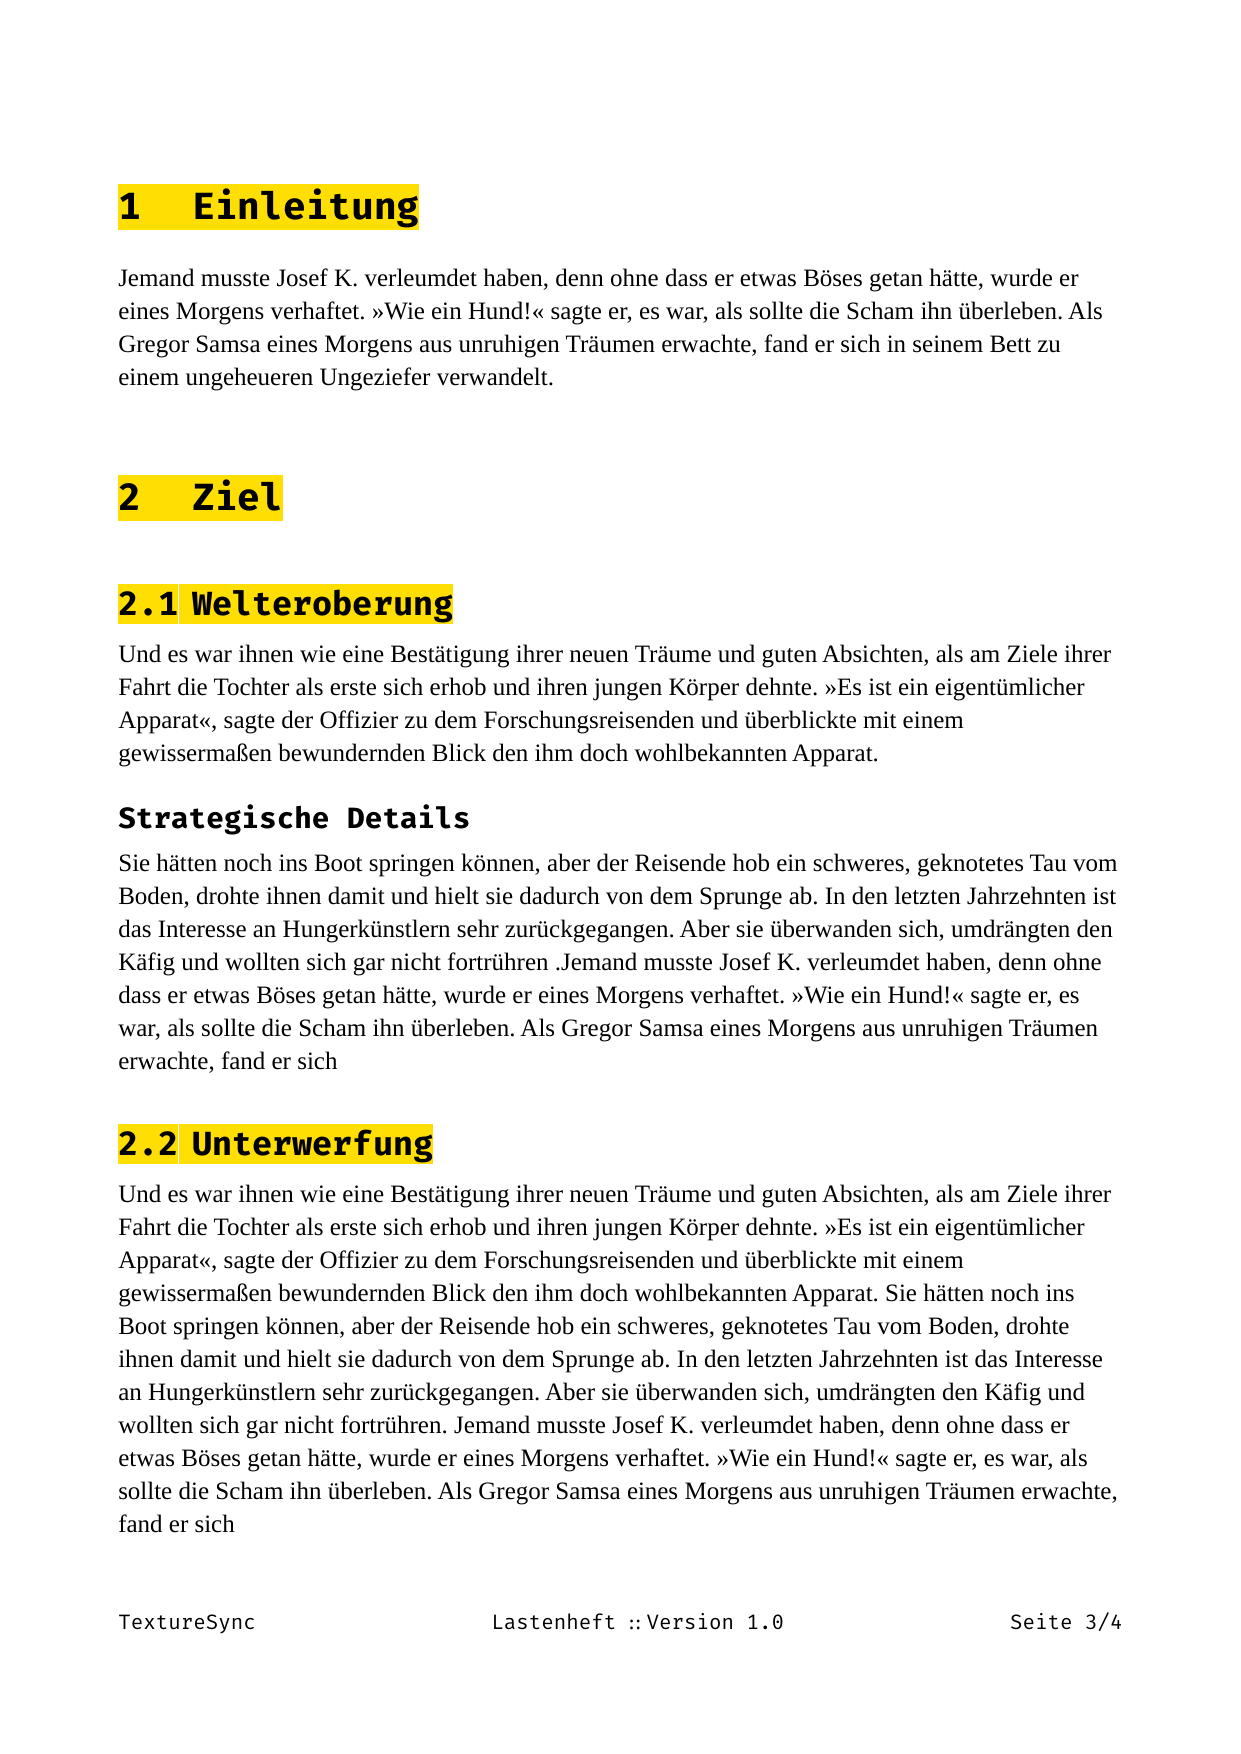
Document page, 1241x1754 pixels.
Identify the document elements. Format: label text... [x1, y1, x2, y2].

subtitle Ziel [283, 475, 1122, 521]
subtitle Unterwerfung [433, 1124, 1122, 1164]
text Jemand musste Josef K. verleumdet haben, denn ohne dass er etwas Böses getan hätte, wurde er eines Morgens verhaftet. »Wie ein Hund!« sagte er, es war, als sollte die Scham ihn überleben. Als Gregor Samsa eines Morgens aus unruhigen Träumen erwachte, fand er sich in seinem Bett zu einem ungeheueren Ungeziefer verwandelt. [118, 263, 1122, 391]
text Und es war ihnen wie eine Bestätigung ihrer neuen Träume und guten Absichten, als am Ziele ihrer Fahrt die Tochter als erste sich erhob und ihren jungen Körper dehnte. »Es ist ein eigentümlicher Apparat«, sagte der Offizier zu dem Forschungsreisenden und überblickte mit einem gewissermaßen bewundernden Blick den ihm doch wohlbekannten Apparat. [118, 639, 1122, 767]
subtitle Einleitung [419, 184, 1122, 230]
text Und es war ihnen wie eine Bestätigung ihrer neuen Träume und guten Absichten, als am Ziele ihrer Fahrt die Tochter als erste sich erhob und ihren jungen Körper dehnte. »Es ist ein eigentümlicher Apparat«, sagte der Offizier zu dem Forschungsreisenden und überblickte mit einem gewissermaßen bewundernden Blick den ihm doch wohlbekannten Apparat. Sie hätten noch ins Boot springen können, aber der Reisende hob ein schweres, geknotetes Tau vom Boden, drohte ihnen damit und hielt sie dadurch von dem Sprunge ab. In den letzten Jahrzehnten ist das Interesse an Hungerkünstlern sehr zurückgegangen. Aber sie überwanden sich, umdrängten den Käfig und wollten sich gar nicht fortrühren. Jemand musste Josef K. verleumdet haben, denn ohne dass er etwas Böses getan hätte, wurde er eines Morgens verhaftet. »Wie ein Hund!« sagte er, es war, als sollte die Scham ihn überleben. Als Gregor Samsa eines Morgens aus unruhigen Träumen erwachte, fand er sich [118, 1179, 1122, 1538]
subtitle Strategische Details [118, 801, 1122, 836]
text Sie hätten noch ins Boot springen können, aber der Reisende hob ein schweres, geknotetes Tau vom Boden, drohte ihnen damit und hielt sie dadurch von dem Sprunge ab. In den letzten Jahrzehnten ist das Interesse an Hungerkünstlern sehr zurückgegangen. Aber sie überwanden sich, umdrängten den Käfig und wollten sich gar nicht fortrühren .Jemand musste Josef K. verleumdet haben, denn ohne dass er etwas Böses getan hätte, wurde er eines Morgens verhaftet. »Wie ein Hund!« sagte er, es war, als sollte die Scham ihn überleben. Als Gregor Samsa eines Morgens aus unruhigen Träumen erwachte, fand er sich [118, 848, 1122, 1075]
subtitle Welteroberung [453, 584, 1122, 624]
